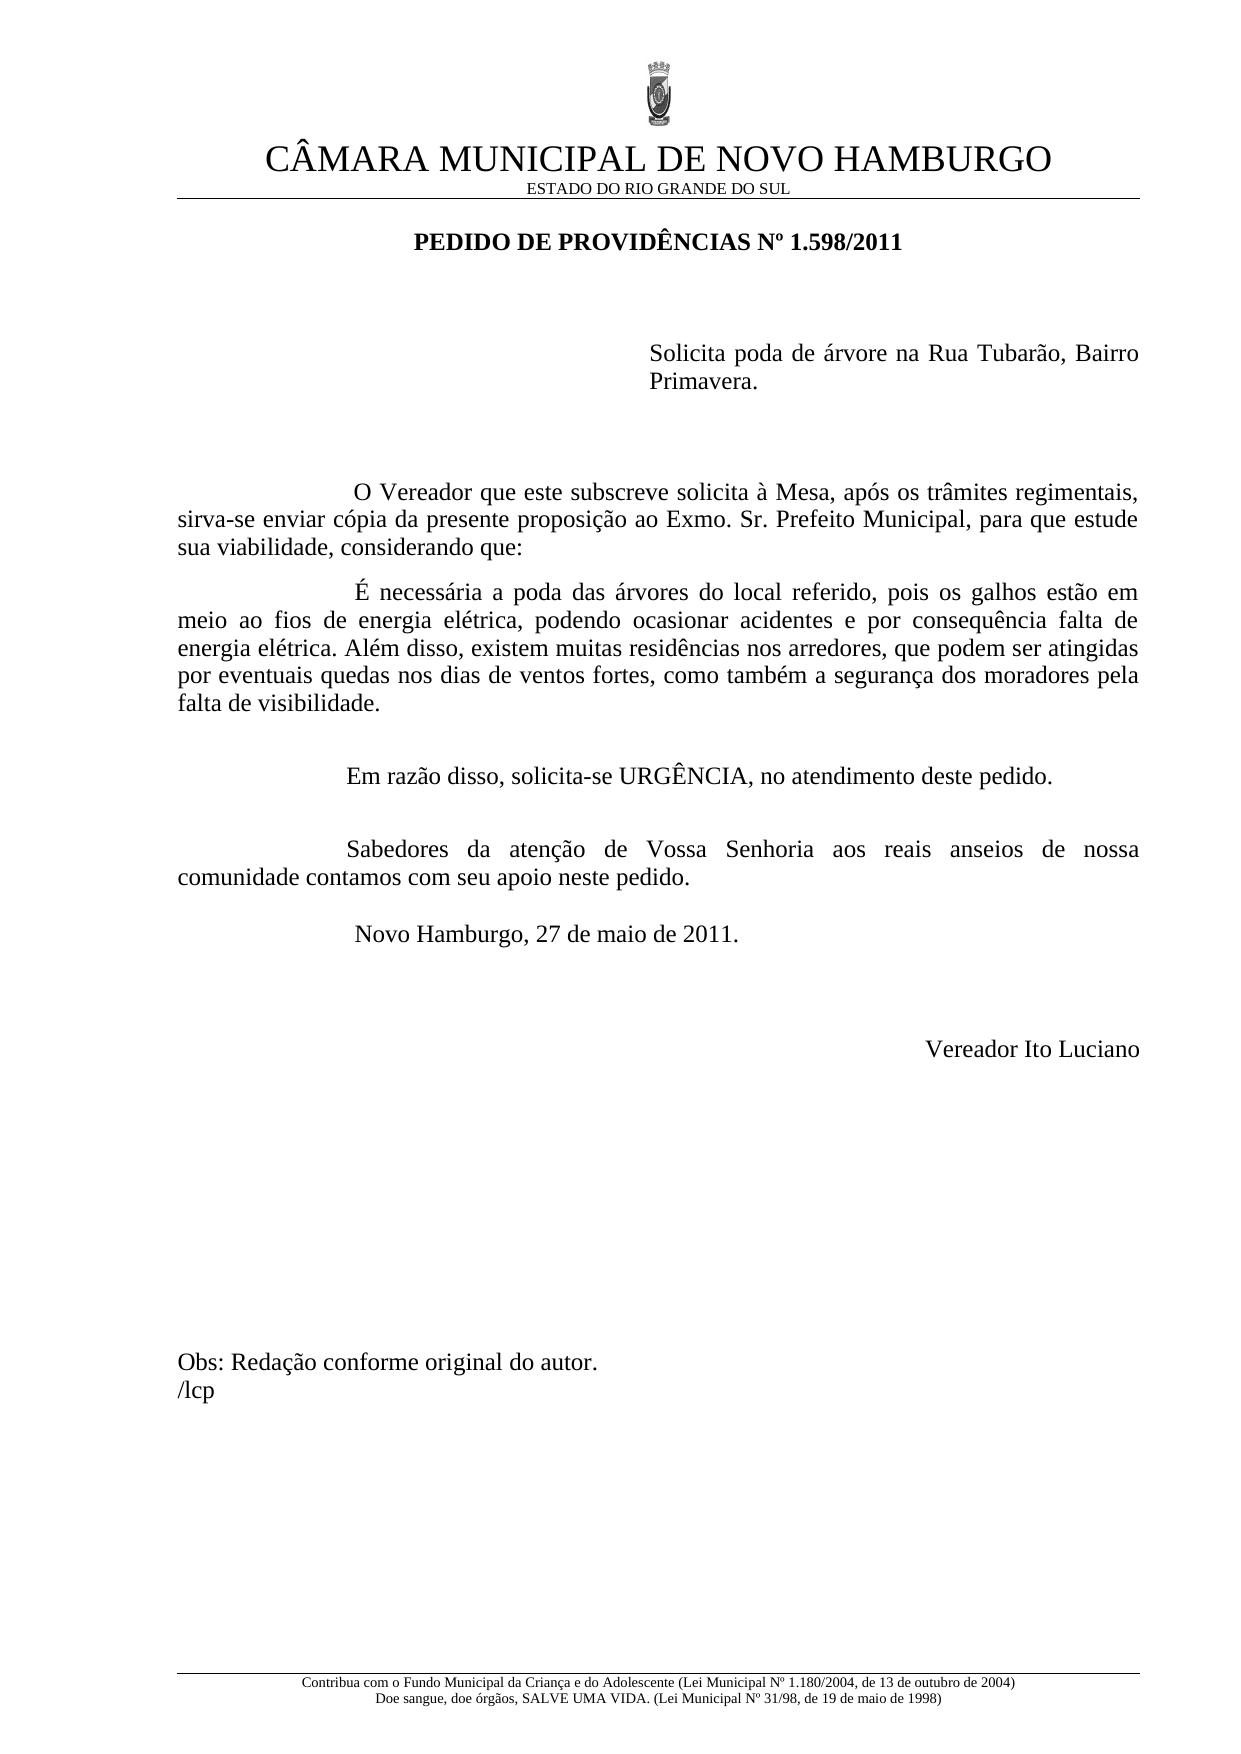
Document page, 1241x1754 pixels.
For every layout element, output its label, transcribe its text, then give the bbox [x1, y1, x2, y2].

text O Vereador que este subscreve solicita à Mesa, após os trâmites regimentais, sirva-se enviar cópia da presente proposição ao Exmo. Sr. Prefeito Municipal, para que estude sua viabilidade, considerando que: [177, 478, 1140, 561]
text /lcp [177, 1376, 1140, 1404]
text Obs: Redação conforme original do autor. [177, 1348, 1140, 1376]
text Novo Hamburgo, 27 de maio de 2011. [177, 921, 1140, 948]
text É necessária a poda das árvores do local referido, pois os galhos estão em meio ao fios de energia elétrica, podendo ocasionar acidentes e por consequência falta de energia elétrica. Além disso, existem muitas residências nos arredores, que podem ser atingidas por eventuais quedas nos dias de ventos fortes, como também a segurança dos moradores pela falta de visibilidade. [177, 578, 1140, 717]
text Vereador Ito Luciano [177, 1035, 1140, 1063]
text PEDIDO DE PROVIDÊNCIAS Nº 1.598/2011 [177, 228, 1140, 256]
text Solicita poda de árvore na Rua Tubarão, Bairro Primavera. [649, 339, 1140, 394]
text Em razão disso, solicita-se URGÊNCIA, no atendimento deste pedido. [177, 762, 1140, 790]
text Sabedores da atenção de Vossa Senhoria aos reais anseios de nossa comunidade contamos com seu apoio neste pedido. [177, 836, 1140, 891]
